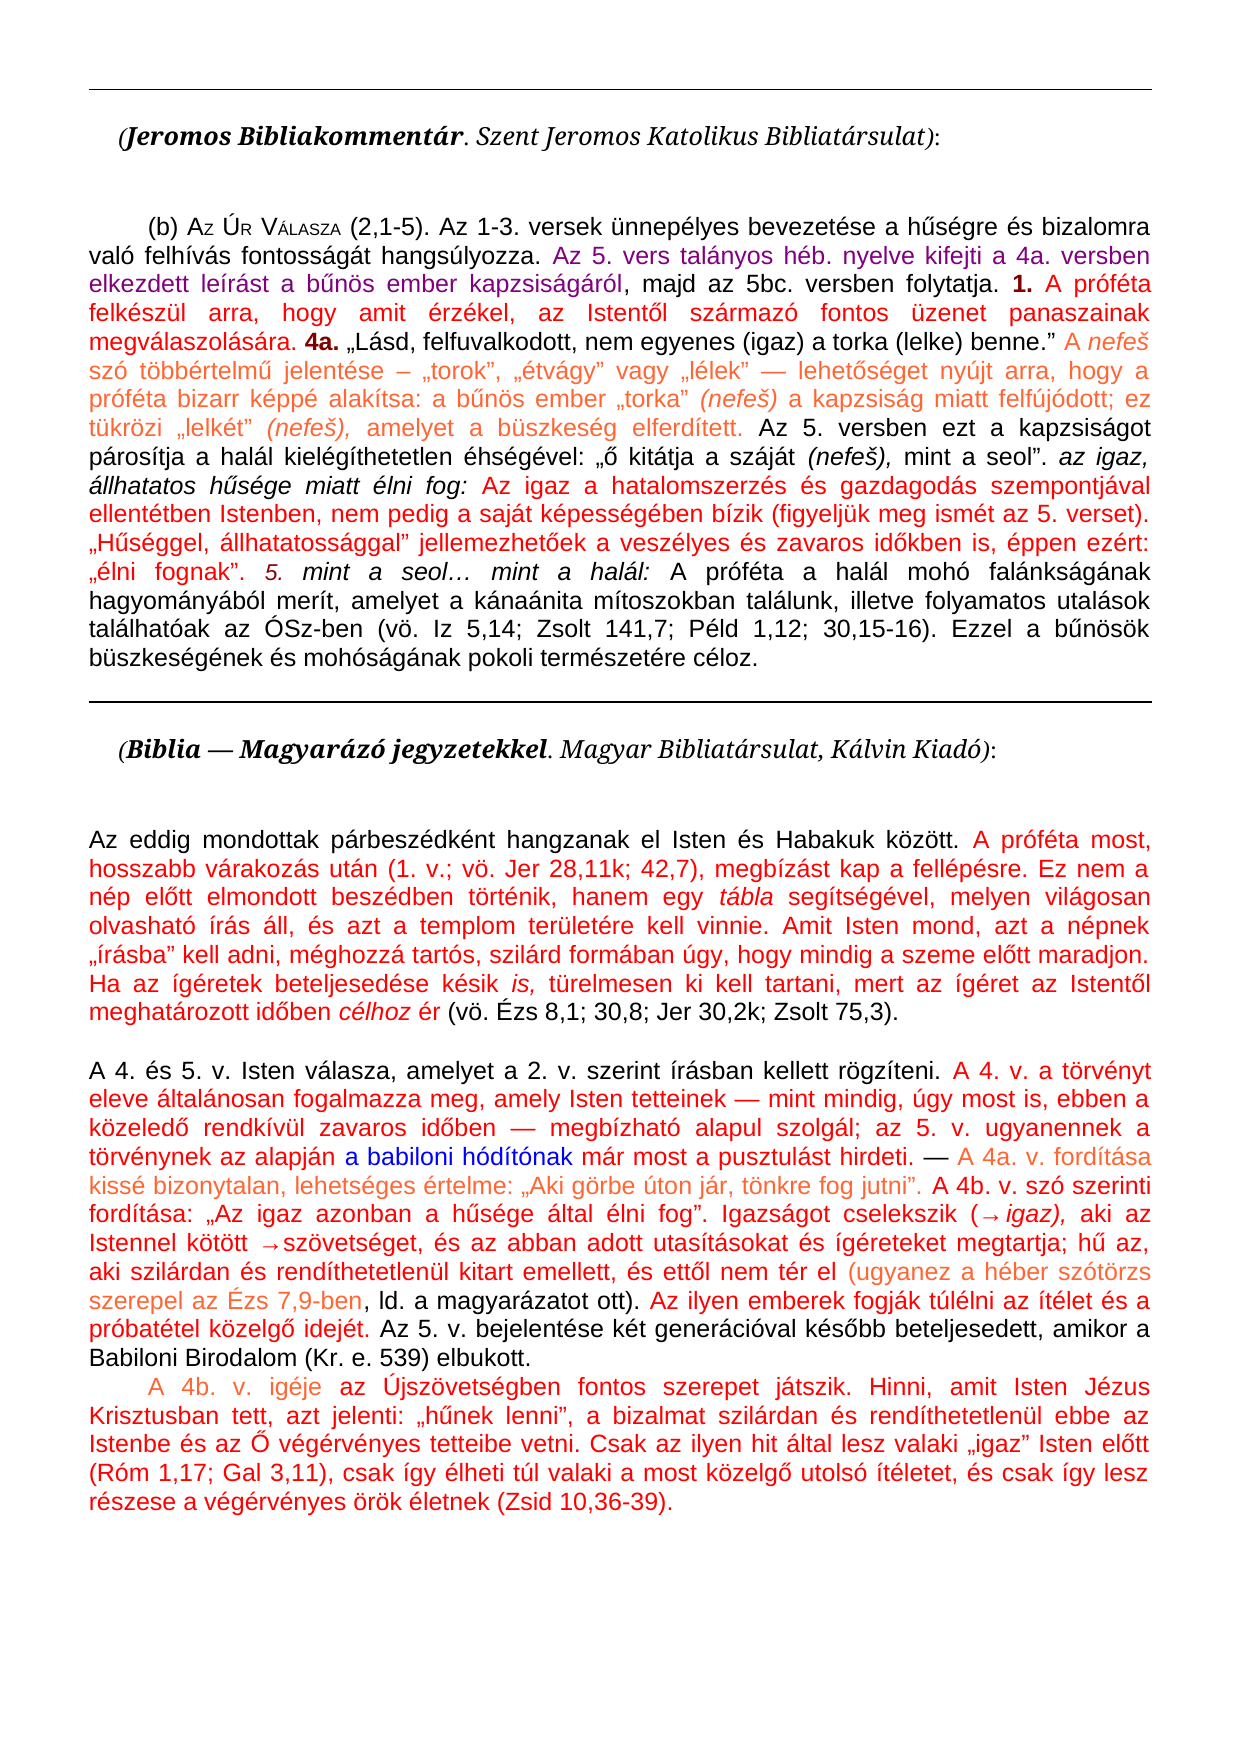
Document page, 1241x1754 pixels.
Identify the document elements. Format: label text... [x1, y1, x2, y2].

text A 4. és 5. v. Isten válasza, amelyet a 2. v. szerint írásban kellett rögzíteni. A 4. v. a törvényt eleve általánosan fogalmazza meg, amely Isten tetteinek ― mint mindig, úgy most is, ebben a közeledő rendkívül zavaros időben ― megbízható alapul szolgál; az 5. v. ugyanennek a törvénynek az alapján a babiloni hódí­tónak már most a pusztulást hirdeti. ― A 4a. v. fordítása kissé bizonytalan, lehetséges értelme: „Aki görbe úton jár, tönkre fog jutni”. A 4b. v. szó szerinti fordítása: „Az igaz azonban a hűsége által élni fog”. Igazságot cselekszik (→igaz), aki az Istennel kötött →szövetséget, és az abban adott utasításokat és ígéreteket megtartja; hű az, aki szilárdan és rendíthetetlenül kitart emellett, és ettől nem tér el (ugyanez a héber szótörzs szerepel az Ézs 7,9-ben, ld. a magyarázatot ott). Az ilyen emberek fogják túlélni az ítélet és a próbatétel közelgő idejét. Az 5. v. bejelentése két generációval később beteljesedett, amikor a Babiloni Birodalom (Kr. e. 539) elbukott. [88, 1056, 1152, 1372]
text A 4b. v. igéje az Újszövetségben fontos szerepet játszik. Hinni, amit Isten Jézus Krisztusban tett, azt jelenti: „hűnek lenni”, a bizalmat szilárdan és rendíthetetlenül ebbe az Istenbe és az Ő végérvényes tetteibe vetni. Csak az ilyen hit által lesz valaki „igaz” Isten előtt (Róm 1,17; Gal 3,11), csak így élheti túl valaki a most közelgő utolsó ítéletet, és csak így lesz részese a végérvényes örök életnek (Zsid 10,36-39). [88, 1372, 1152, 1516]
text (Jeromos Bibliakommentár. Szent Jeromos Katolikus Bibliatársulat): [88, 90, 1152, 182]
text (b) Az Úr Válasza (2,1-5). Az 1-3. versek ünnepélyes bevezetése a hűségre és bizalomra való felhívás fontosságát hangsúlyozza. Az 5. vers talányos héb. nyelve kifejti a 4a. versben elkezdett leírást a bűnös ember kapzsiságáról, majd az 5bc. versben folytatja. 1. A próféta felkészül arra, hogy amit érzékel, az Istentől származó fontos üzenet panaszainak megválaszolására. 4a. „Lásd, felfuvalkodott, nem egyenes (igaz) a torka (lelke) benne.” A nefeš szó többértelmű jelentése – „torok”, „étvágy” vagy „lélek” — lehetőséget nyújt arra, hogy a próféta bizarr képpé alakítsa: a bűnös ember „torka” (nefeš) a kapzsiság miatt felfújódott; ez tükrözi „lelkét” (nefeš), amelyet a büszkeség elferdített. Az 5. versben ezt a kapzsiságot párosítja a halál kielégíthetetlen éhségével: „ő kitátja a száját (nefeš), mint a seol”. az igaz, állhatatos hűsége miatt élni fog: Az igaz a hatalomszerzés és gazdagodás szempontjával ellentétben Istenben, nem pedig a saját képességében bízik (figyeljük meg ismét az 5. verset). „Hűséggel, állhatatossággal” jellemezhetőek a veszélyes és zavaros időkben is, éppen ezért: „élni fognak”. 5. mint a seol… mint a halál: A próféta a halál mohó falánkságának hagyományából merít, amelyet a kánaánita mítoszokban találunk, illetve folyamatos utalások találhatóak az ÓSz-ben (vö. Iz 5,14; Zsolt 141,7; Péld 1,12; 30,15-16). Ezzel a bűnösök büszkeségének és mohóságának pokoli természetére céloz. [88, 212, 1152, 672]
text (Biblia — Magyarázó jegyzetekkel. Magyar Bibliatársulat, Kálvin Kiadó): [88, 702, 1152, 795]
text Az eddig mondottak párbeszédként hangzanak el Isten és Habakuk között. A próféta most, hosszabb várakozás után (1. v.; vö. Jer 28,11k; 42,7), megbízást kap a fellépésre. Ez nem a nép előtt elmondott beszédben történik, hanem egy tábla segítségével, melyen világosan olvasható írás áll, és azt a templom területére kell vinnie. Amit Isten mond, azt a népnek „írásba” kell adni, méghozzá tartós, szilárd formában úgy, hogy mindig a szeme előtt maradjon. Ha az ígéretek beteljesedése késik is, türelmesen ki kell tartani, mert az ígéret az Istentől meghatározott időben célhoz ér (vö. Ézs 8,1; 30,8; Jer 30,2k; Zsolt 75,3). [88, 825, 1152, 1026]
